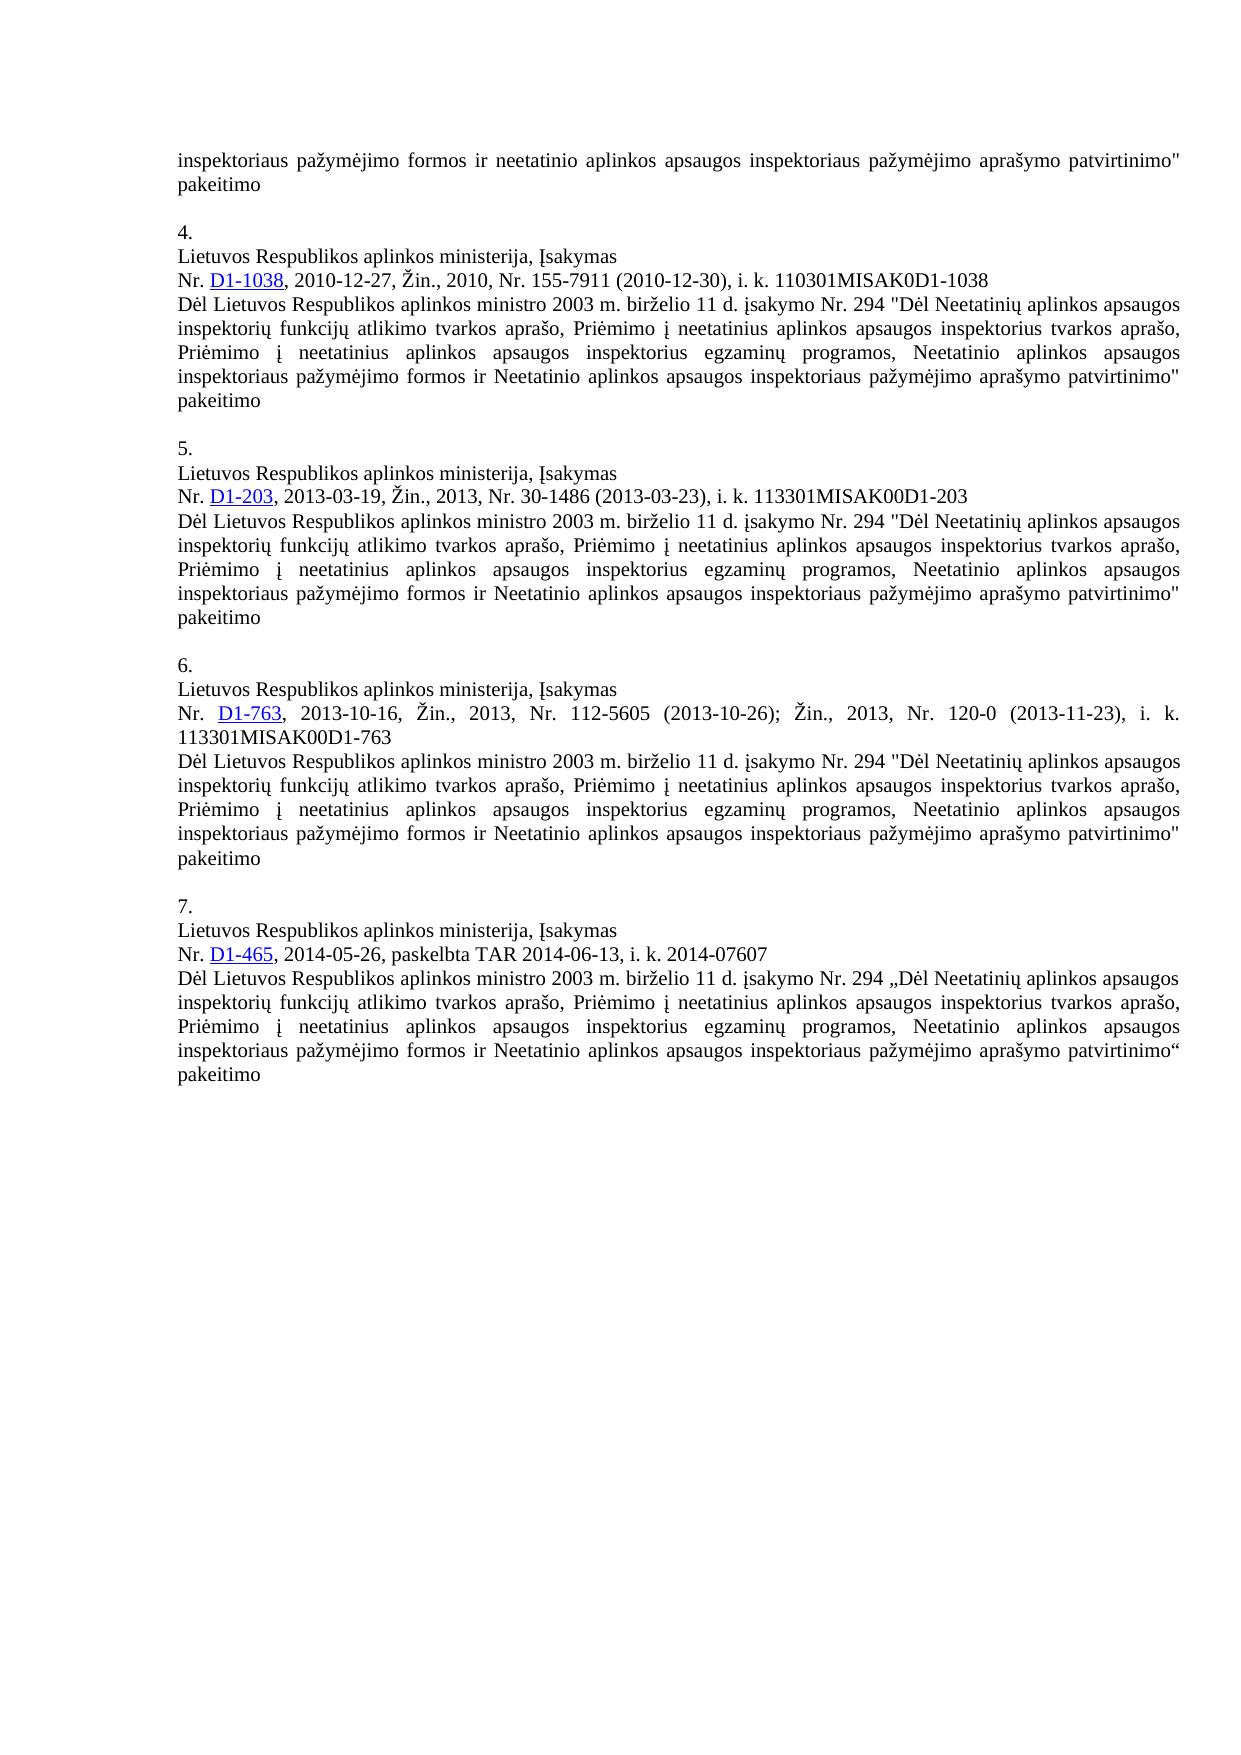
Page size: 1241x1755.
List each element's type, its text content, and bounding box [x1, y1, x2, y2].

text 7. [177, 893, 1181, 918]
text 5. [177, 436, 1181, 460]
text Lietuvos Respublikos aplinkos ministerija, Įsakymas [177, 677, 1181, 701]
text Dėl Lietuvos Respublikos aplinkos ministro 2003 m. birželio 11 d. įsakymo Nr. 294 „Dėl Neetatinių aplinkos apsaugos inspektorių funkcijų atlikimo tvarkos aprašo, Priėmimo į neetatinius aplinkos apsaugos inspektorius tvarkos aprašo, Priėmimo į neetatinius aplinkos apsaugos inspektorius egzaminų programos, Neetatinio aplinkos apsaugos inspektoriaus pažymėjimo formos ir Neetatinio aplinkos apsaugos inspektoriaus pažymėjimo aprašymo patvirtinimo“ pakeitimo [177, 966, 1181, 1086]
text Nr. D1-763, 2013-10-16, Žin., 2013, Nr. 112-5605 (2013-10-26); Žin., 2013, Nr. 120-0 (2013-11-23), i. k. 113301MISAK00D1-763 [177, 701, 1181, 749]
text Nr. D1-465, 2014-05-26, paskelbta TAR 2014-06-13, i. k. 2014-07607 [177, 942, 1181, 966]
text Lietuvos Respublikos aplinkos ministerija, Įsakymas [177, 244, 1181, 268]
text Nr. D1-1038, 2010-12-27, Žin., 2010, Nr. 155-7911 (2010-12-30), i. k. 110301MISAK0D1-1038 [177, 268, 1181, 292]
text Nr. D1-203, 2013-03-19, Žin., 2013, Nr. 30-1486 (2013-03-23), i. k. 113301MISAK00D1-203 [177, 484, 1181, 508]
text Dėl Lietuvos Respublikos aplinkos ministro 2003 m. birželio 11 d. įsakymo Nr. 294 "Dėl Neetatinių aplinkos apsaugos inspektorių funkcijų atlikimo tvarkos aprašo, Priėmimo į neetatinius aplinkos apsaugos inspektorius tvarkos aprašo, Priėmimo į neetatinius aplinkos apsaugos inspektorius egzaminų programos, Neetatinio aplinkos apsaugos inspektoriaus pažymėjimo formos ir Neetatinio aplinkos apsaugos inspektoriaus pažymėjimo aprašymo patvirtinimo" pakeitimo [177, 749, 1181, 869]
text Dėl Lietuvos Respublikos aplinkos ministro 2003 m. birželio 11 d. įsakymo Nr. 294 "Dėl Neetatinių aplinkos apsaugos inspektorių funkcijų atlikimo tvarkos aprašo, Priėmimo į neetatinius aplinkos apsaugos inspektorius tvarkos aprašo, Priėmimo į neetatinius aplinkos apsaugos inspektorius egzaminų programos, Neetatinio aplinkos apsaugos inspektoriaus pažymėjimo formos ir Neetatinio aplinkos apsaugos inspektoriaus pažymėjimo aprašymo patvirtinimo" pakeitimo [177, 508, 1181, 629]
text 6. [177, 653, 1181, 677]
text inspektoriaus pažymėjimo formos ir neetatinio aplinkos apsaugos inspektoriaus pažymėjimo aprašymo patvirtinimo" pakeitimo [177, 148, 1181, 196]
text Lietuvos Respublikos aplinkos ministerija, Įsakymas [177, 460, 1181, 484]
text Lietuvos Respublikos aplinkos ministerija, Įsakymas [177, 918, 1181, 942]
text Dėl Lietuvos Respublikos aplinkos ministro 2003 m. birželio 11 d. įsakymo Nr. 294 "Dėl Neetatinių aplinkos apsaugos inspektorių funkcijų atlikimo tvarkos aprašo, Priėmimo į neetatinius aplinkos apsaugos inspektorius tvarkos aprašo, Priėmimo į neetatinius aplinkos apsaugos inspektorius egzaminų programos, Neetatinio aplinkos apsaugos inspektoriaus pažymėjimo formos ir Neetatinio aplinkos apsaugos inspektoriaus pažymėjimo aprašymo patvirtinimo" pakeitimo [177, 292, 1181, 412]
text 4. [177, 220, 1181, 244]
